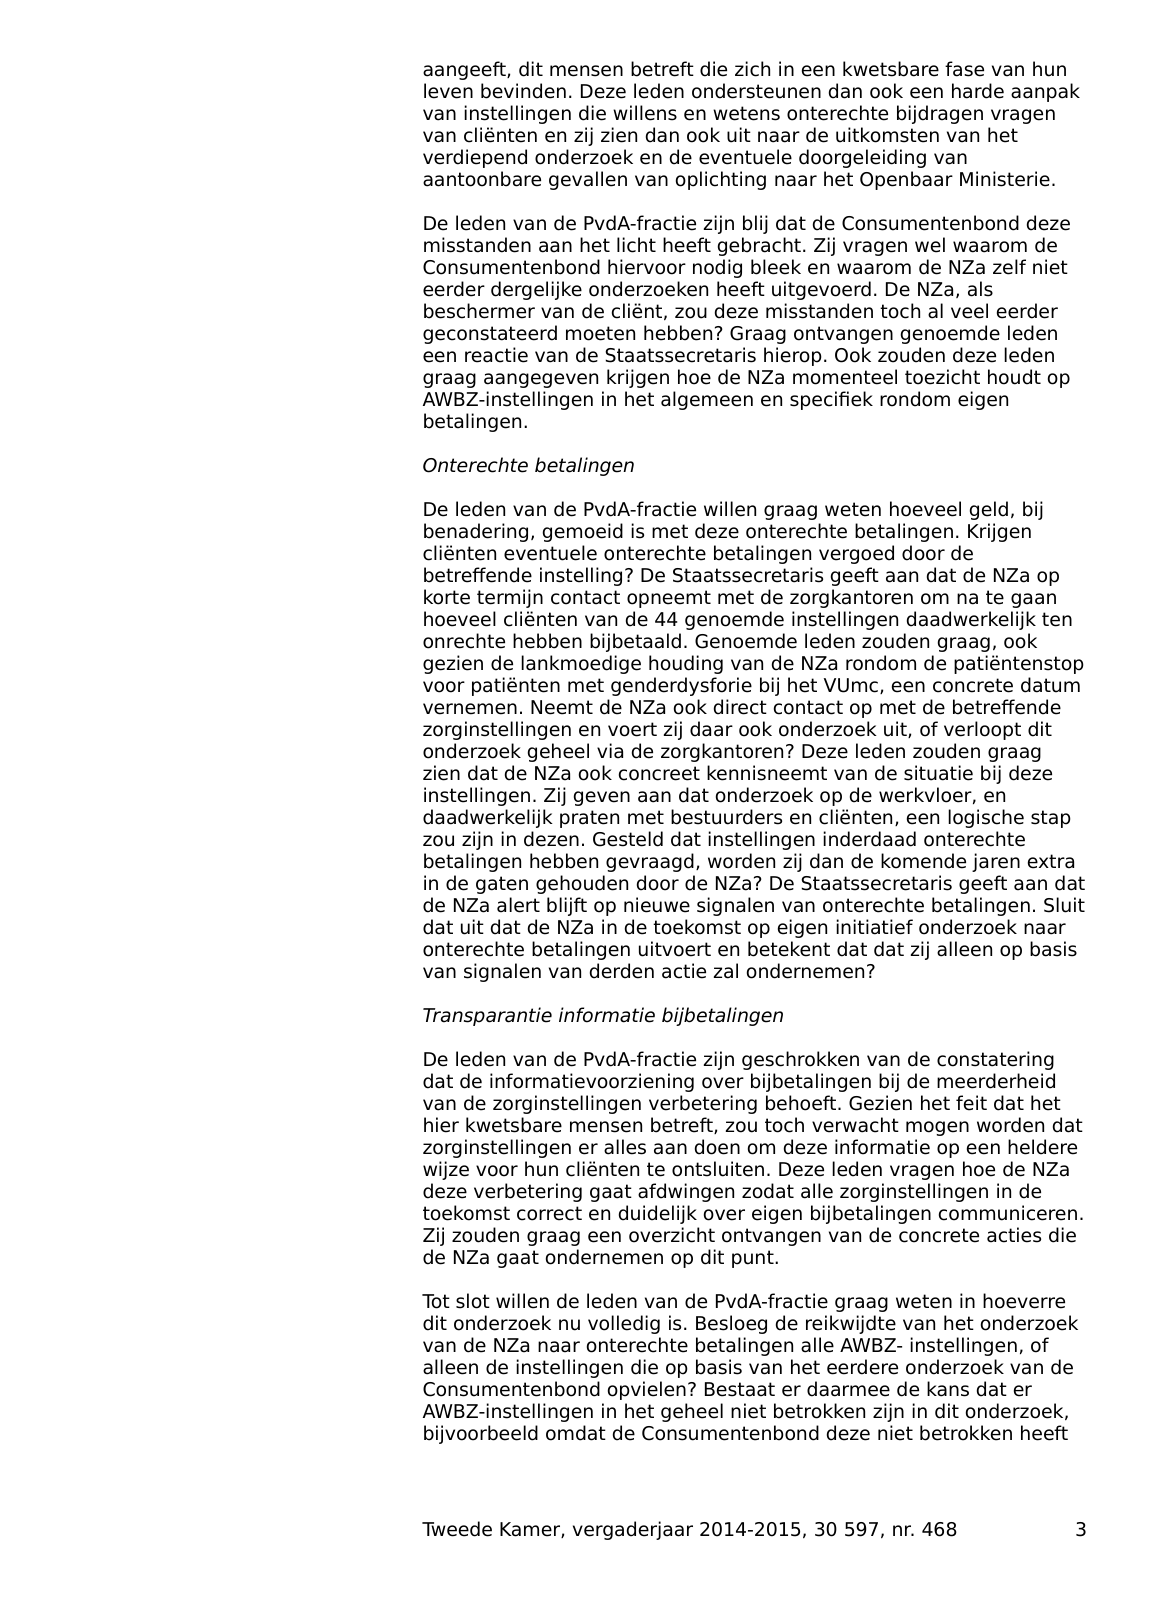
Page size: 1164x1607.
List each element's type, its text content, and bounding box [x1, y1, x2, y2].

subtitle Onterechte betalingen [422, 455, 1087, 477]
text De leden van de PvdA-fractie zijn geschrokken van de constatering dat de informatievoorziening over bijbetalingen bij de meerderheid van de zorginstellingen verbetering behoeft. Gezien het feit dat het hier kwetsbare mensen betreft, zou toch verwacht mogen worden dat zorginstellingen er alles aan doen om deze informatie op een heldere wijze voor hun cliënten te ontsluiten. Deze leden vragen hoe de NZa deze verbetering gaat afdwingen zodat alle zorginstellingen in de toekomst correct en duidelijk over eigen bijbetalingen communiceren. Zij zouden graag een overzicht ontvangen van de concrete acties die de NZa gaat ondernemen op dit punt. [422, 1049, 1087, 1269]
text De leden van de PvdA-fractie zijn blij dat de Consumentenbond deze misstanden aan het licht heeft gebracht. Zij vragen wel waarom de Consumentenbond hiervoor nodig bleek en waarom de NZa zelf niet eerder dergelijke onderzoeken heeft uitgevoerd. De NZa, als beschermer van de cliënt, zou deze misstanden toch al veel eerder geconstateerd moeten hebben? Graag ontvangen genoemde leden een reactie van de Staatssecretaris hierop. Ook zouden deze leden graag aangegeven krijgen hoe de NZa momenteel toezicht houdt op AWBZ-instellingen in het algemeen en specifiek rondom eigen betalingen. [422, 213, 1087, 433]
text aangeeft, dit mensen betreft die zich in een kwetsbare fase van hun leven bevinden. Deze leden ondersteunen dan ook een harde aanpak van instellingen die willens en wetens onterechte bijdragen vragen van cliënten en zij zien dan ook uit naar de uitkomsten van het verdiepend onderzoek en de eventuele doorgeleiding van aantoonbare gevallen van oplichting naar het Openbaar Ministerie. [422, 59, 1087, 191]
subtitle Transparantie informatie bijbetalingen [422, 1005, 1087, 1027]
text Tot slot willen de leden van de PvdA-fractie graag weten in hoeverre dit onderzoek nu volledig is. Besloeg de reikwijdte van het onderzoek van de NZa naar onterechte betalingen alle AWBZ- instellingen, of alleen de instellingen die op basis van het eerdere onderzoek van de Consumentenbond opvielen? Bestaat er daarmee de kans dat er AWBZ-instellingen in het geheel niet betrokken zijn in dit onderzoek, bijvoorbeeld omdat de Consumentenbond deze niet betrokken heeft [422, 1291, 1087, 1445]
text De leden van de PvdA-fractie willen graag weten hoeveel geld, bij benadering, gemoeid is met deze onterechte betalingen. Krijgen cliënten eventuele onterechte betalingen vergoed door de betreffende instelling? De Staatssecretaris geeft aan dat de NZa op korte termijn contact opneemt met de zorgkantoren om na te gaan hoeveel cliënten van de 44 genoemde instellingen daadwerkelijk ten onrechte hebben bijbetaald. Genoemde leden zouden graag, ook gezien de lankmoedige houding van de NZa rondom de patiëntenstop voor patiënten met genderdysforie bij het VUmc, een concrete datum vernemen. Neemt de NZa ook direct contact op met de betreffende zorginstellingen en voert zij daar ook onderzoek uit, of verloopt dit onderzoek geheel via de zorgkantoren? Deze leden zouden graag zien dat de NZa ook concreet kennisneemt van de situatie bij deze instellingen. Zij geven aan dat onderzoek op de werkvloer, en daadwerkelijk praten met bestuurders en cliënten, een logische stap zou zijn in dezen. Gesteld dat instellingen inderdaad onterechte betalingen hebben gevraagd, worden zij dan de komende jaren extra in de gaten gehouden door de NZa? De Staatssecretaris geeft aan dat de NZa alert blijft op nieuwe signalen van onterechte betalingen. Sluit dat uit dat de NZa in de toekomst op eigen initiatief onderzoek naar onterechte betalingen uitvoert en betekent dat dat zij alleen op basis van signalen van derden actie zal ondernemen? [422, 499, 1087, 983]
